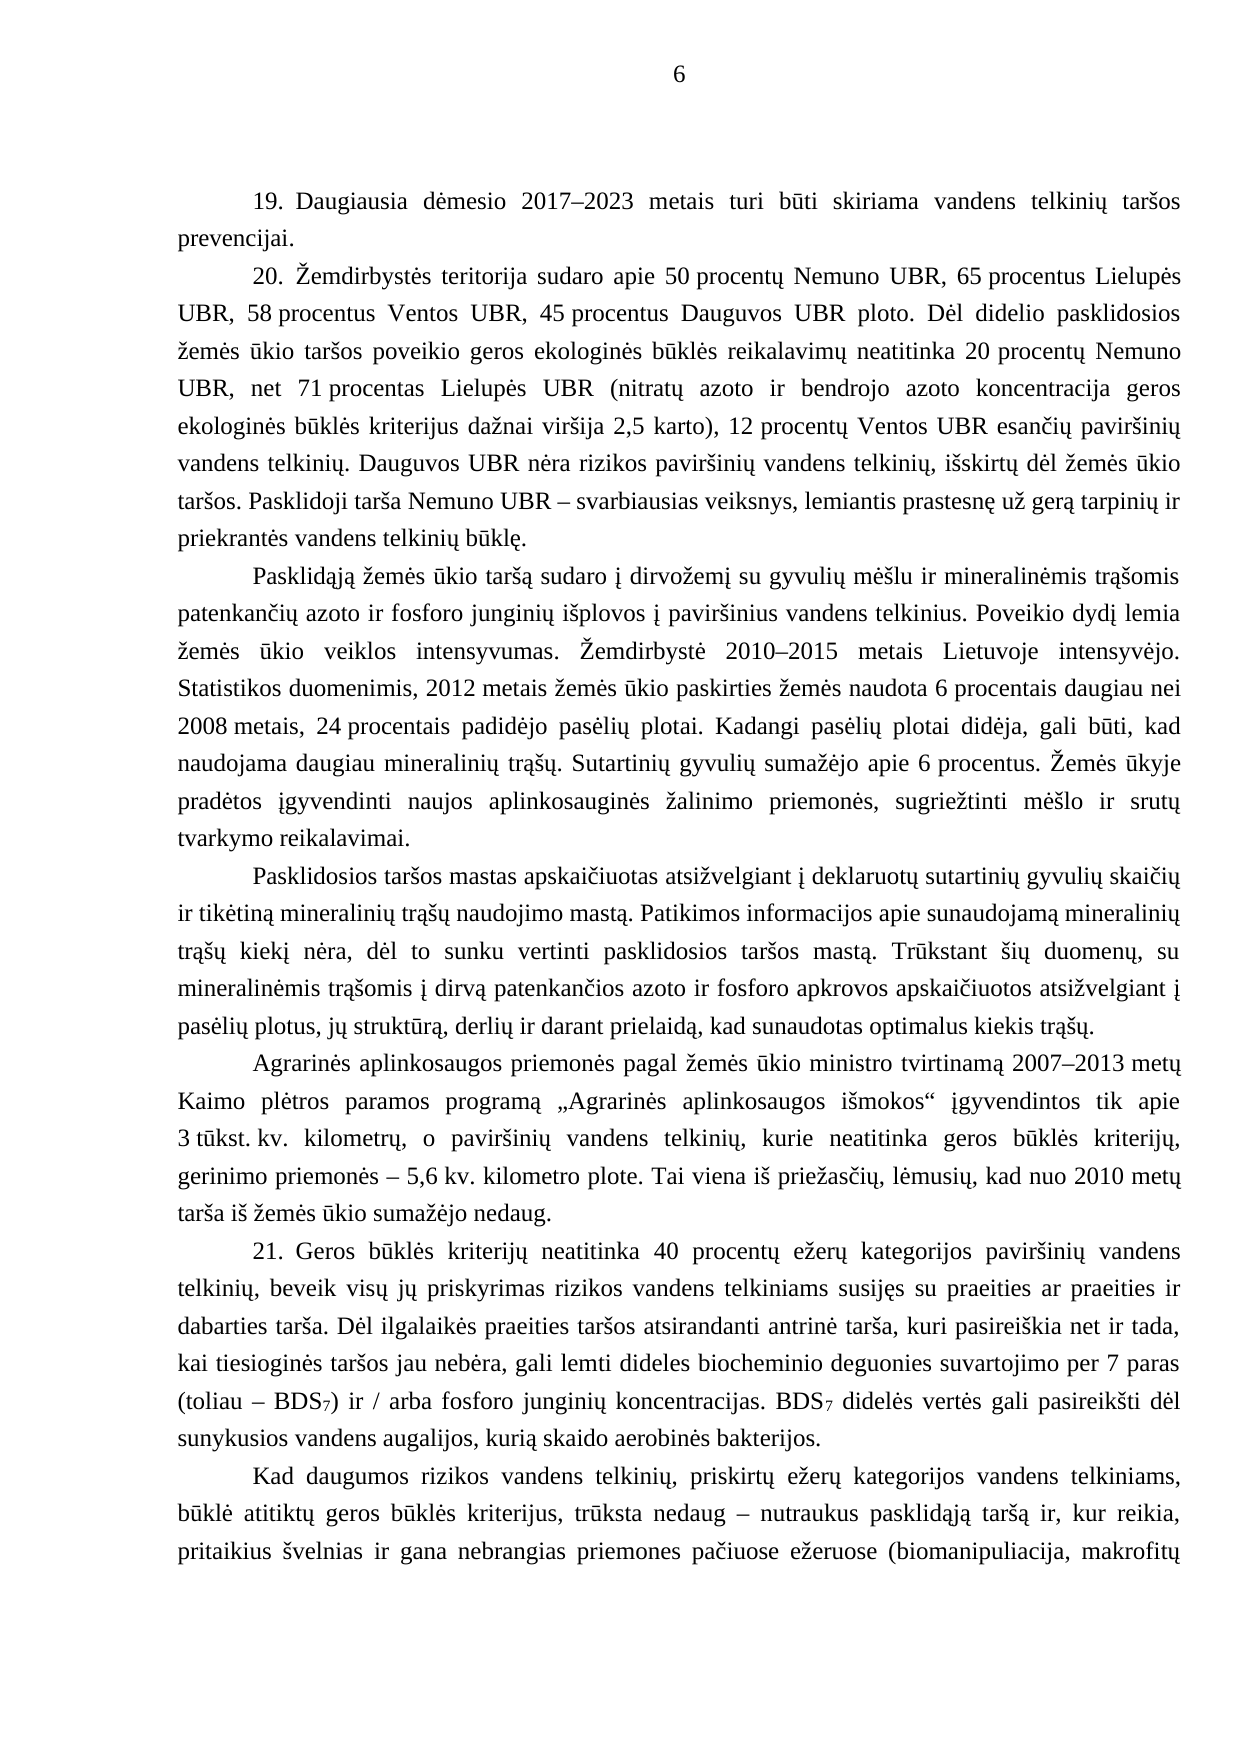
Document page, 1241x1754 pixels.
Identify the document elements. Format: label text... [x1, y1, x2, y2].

text 19. Daugiausia dėmesio 2017–2023 metais turi būti skiriama vandens telkinių taršos prevencijai. [177, 177, 1181, 252]
text 20. Žemdirbystės teritorija sudaro apie 50 procentų Nemuno UBR, 65 procentus Lielupės UBR, 58 procentus Ventos UBR, 45 procentus Dauguvos UBR ploto. Dėl didelio pasklidosios žemės ūkio taršos poveikio geros ekologinės būklės reikalavimų neatitinka 20 procentų Nemuno UBR, net 71 procentas Lielupės UBR (nitratų azoto ir bendrojo azoto koncentracija geros ekologinės būklės kriterijus dažnai viršija 2,5 karto), 12 procentų Ventos UBR esančių paviršinių vandens telkinių. Dauguvos UBR nėra rizikos paviršinių vandens telkinių, išskirtų dėl žemės ūkio taršos. Pasklidoji tarša Nemuno UBR – svarbiausias veiksnys, lemiantis prastesnę už gerą tarpinių ir priekrantės vandens telkinių būklę. [177, 252, 1181, 552]
text Kad daugumos rizikos vandens telkinių, priskirtų ežerų kategorijos vandens telkiniams, būklė atitiktų geros būklės kriterijus, trūksta nedaug – nutraukus pasklidąją taršą ir, kur reikia, pritaikius švelnias ir gana nebrangias priemones pačiuose ežeruose (biomanipuliacija, makrofitų [177, 1452, 1181, 1565]
text Pasklidosios taršos mastas apskaičiuotas atsižvelgiant į deklaruotų sutartinių gyvulių skaičių ir tikėtiną mineralinių trąšų naudojimo mastą. Patikimos informacijos apie sunaudojamą mineralinių trąšų kiekį nėra, dėl to sunku vertinti pasklidosios taršos mastą. Trūkstant šių duomenų, su mineralinėmis trąšomis į dirvą patenkančios azoto ir fosforo apkrovos apskaičiuotos atsižvelgiant į pasėlių plotus, jų struktūrą, derlių ir darant prielaidą, kad sunaudotas optimalus kiekis trąšų. [177, 852, 1181, 1040]
text Agrarinės aplinkosaugos priemonės pagal žemės ūkio ministro tvirtinamą 2007–2013 metų Kaimo plėtros paramos programą „Agrarinės aplinkosaugos išmokos“ įgyvendintos tik apie 3 tūkst. kv. kilometrų, o paviršinių vandens telkinių, kurie neatitinka geros būklės kriterijų, gerinimo priemonės – 5,6 kv. kilometro plote. Tai viena iš priežasčių, lėmusių, kad nuo 2010 metų tarša iš žemės ūkio sumažėjo nedaug. [177, 1040, 1181, 1227]
text Pasklidąją žemės ūkio taršą sudaro į dirvožemį su gyvulių mėšlu ir mineralinėmis trąšomis patenkančių azoto ir fosforo junginių išplovos į paviršinius vandens telkinius. Poveikio dydį lemia žemės ūkio veiklos intensyvumas. Žemdirbystė 2010–2015 metais Lietuvoje intensyvėjo. Statistikos duomenimis, 2012 metais žemės ūkio paskirties žemės naudota 6 procentais daugiau nei 2008 metais, 24 procentais padidėjo pasėlių plotai. Kadangi pasėlių plotai didėja, gali būti, kad naudojama daugiau mineralinių trąšų. Sutartinių gyvulių sumažėjo apie 6 procentus. Žemės ūkyje pradėtos įgyvendinti naujos aplinkosauginės žalinimo priemonės, sugriežtinti mėšlo ir srutų tvarkymo reikalavimai. [177, 552, 1181, 852]
text 21. Geros būklės kriterijų neatitinka 40 procentų ežerų kategorijos paviršinių vandens telkinių, beveik visų jų priskyrimas rizikos vandens telkiniams susijęs su praeities ar praeities ir dabarties tarša. Dėl ilgalaikės praeities taršos atsirandanti antrinė tarša, kuri pasireiškia net ir tada, kai tiesioginės taršos jau nebėra, gali lemti dideles biocheminio deguonies suvartojimo per 7 paras (toliau – BDS7) ir / arba fosforo junginių koncentracijas. BDS7 didelės vertės gali pasireikšti dėl sunykusios vandens augalijos, kurią skaido aerobinės bakterijos. [177, 1227, 1181, 1452]
